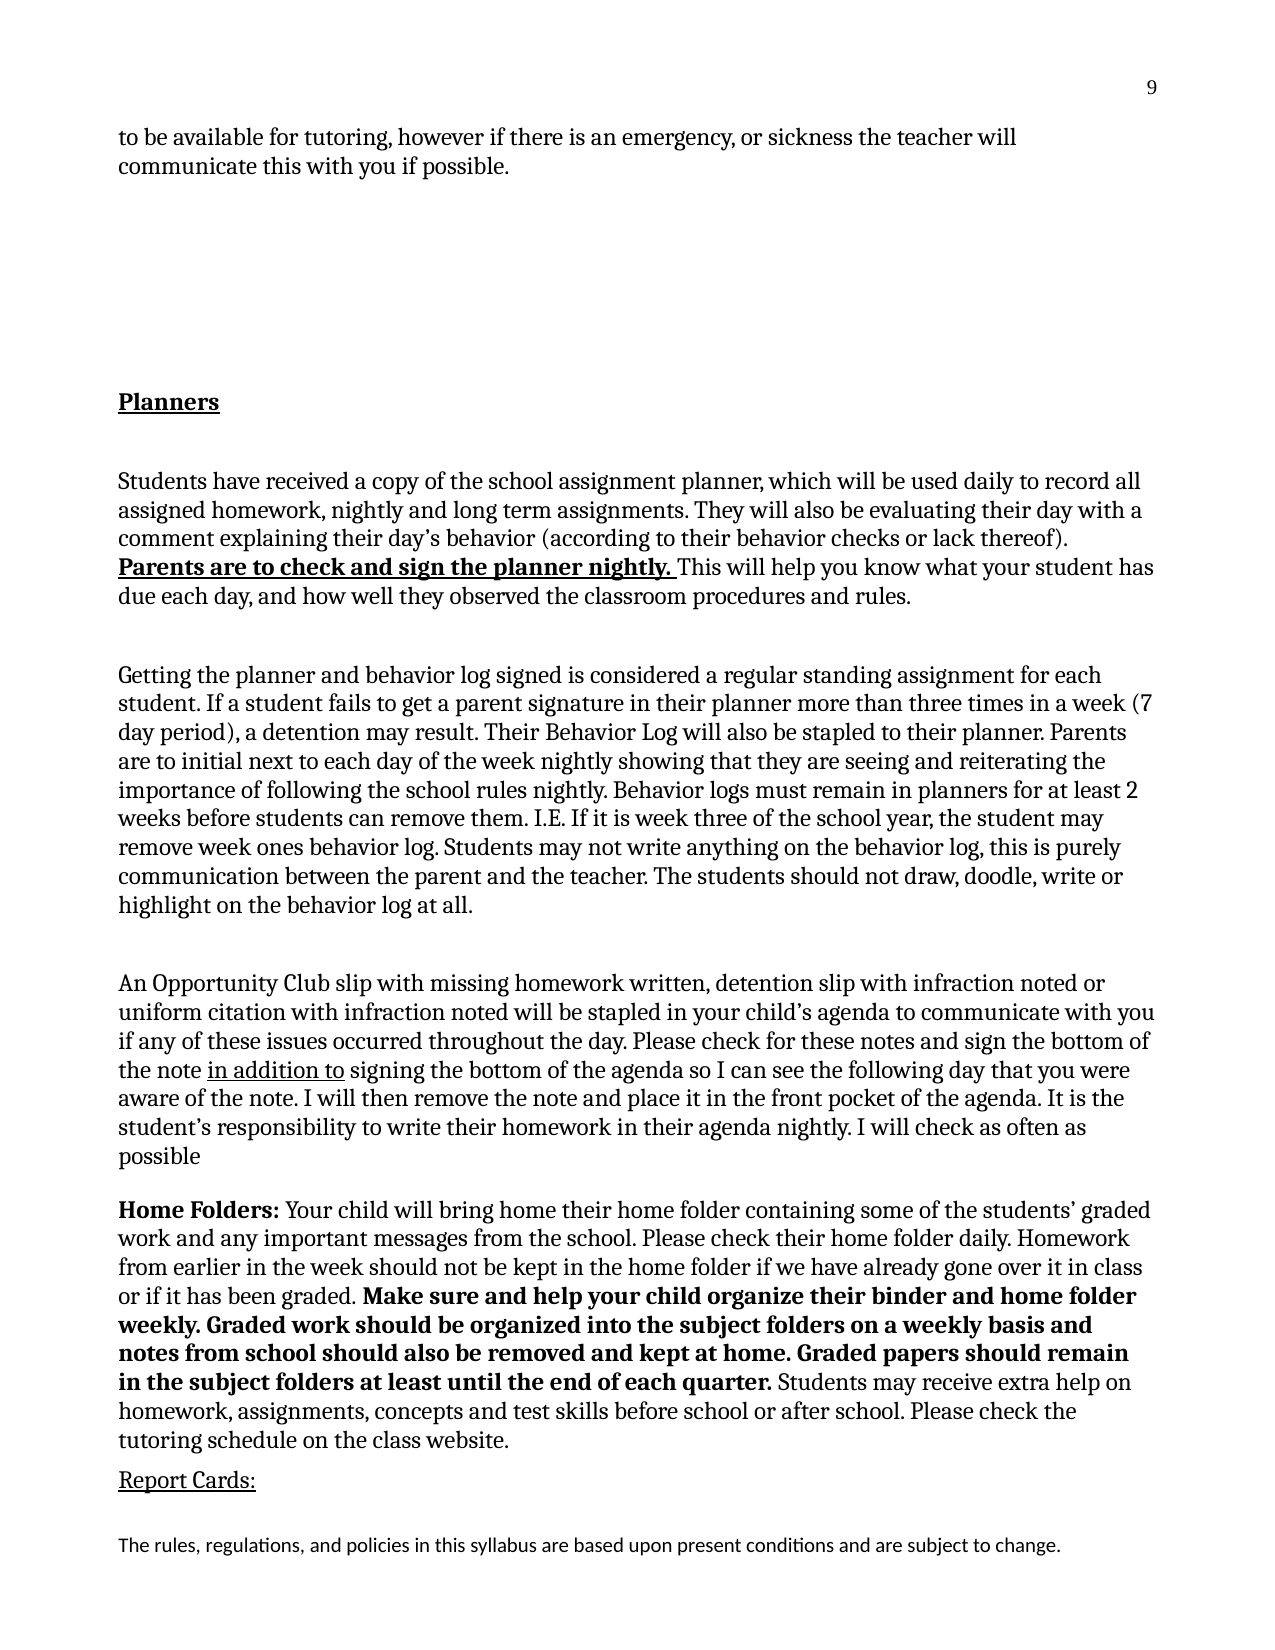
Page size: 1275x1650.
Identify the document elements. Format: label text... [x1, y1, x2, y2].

text An Opportunity Club slip with missing homework written, detention slip with infraction noted or uniform citation with infraction noted will be stapled in your child’s agenda to communicate with you if any of these issues occurred throughout the day. Please check for these notes and sign the bottom of the note in addition to signing the bottom of the agenda so I can see the following day that you were aware of the note. I will then remove the note and place it in the front pocket of the agenda. It is the student’s responsibility to write their homework in their agenda nightly. I will check as often as possible [118, 969, 1157, 1171]
text Planners [118, 388, 1157, 417]
text Report Cards: [118, 1457, 1157, 1495]
text to be available for tutoring, however if there is an emergency, or sickness the teacher will communicate this with you if possible. [118, 123, 1157, 181]
text Home Folders: Your child will bring home their home folder containing some of the students’ graded work and any important messages from the school. Please check their home folder daily. Homework from earlier in the week should not be kept in the home folder if we have already gone over it in class or if it has been graded. Make sure and help your child organize their binder and home folder weekly. Graded work should be organized into the subject folders on a weekly basis and notes from school should also be removed and kept at home. Graded papers should remain in the subject folders at least until the end of each quarter. Students may receive extra help on homework, assignments, concepts and test skills before school or after school. Please check the tutoring schedule on the class website. [118, 1196, 1157, 1454]
text Getting the planner and behavior log signed is considered a regular standing assignment for each student. If a student fails to get a parent signature in their planner more than three times in a week (7 day period), a detention may result. Their Behavior Log will also be stapled to their planner. Parents are to initial next to each day of the week nightly showing that they are seeing and reiterating the importance of following the school rules nightly. Behavior logs must remain in planners for at least 2 weeks before students can remove them. I.E. If it is week three of the school year, the student may remove week ones behavior log. Students may not write anything on the behavior log, this is purely communication between the parent and the teacher. The students should not draw, doodle, write or highlight on the behavior log at all. [118, 661, 1157, 919]
text Students have received a copy of the school assignment planner, which will be used daily to record all assigned homework, nightly and long term assignments. They will also be evaluating their day with a comment explaining their day’s behavior (according to their behavior checks or lack thereof). Parents are to check and sign the planner nightly. This will help you know what your student has due each day, and how well they observed the classroom procedures and rules. [118, 467, 1157, 611]
